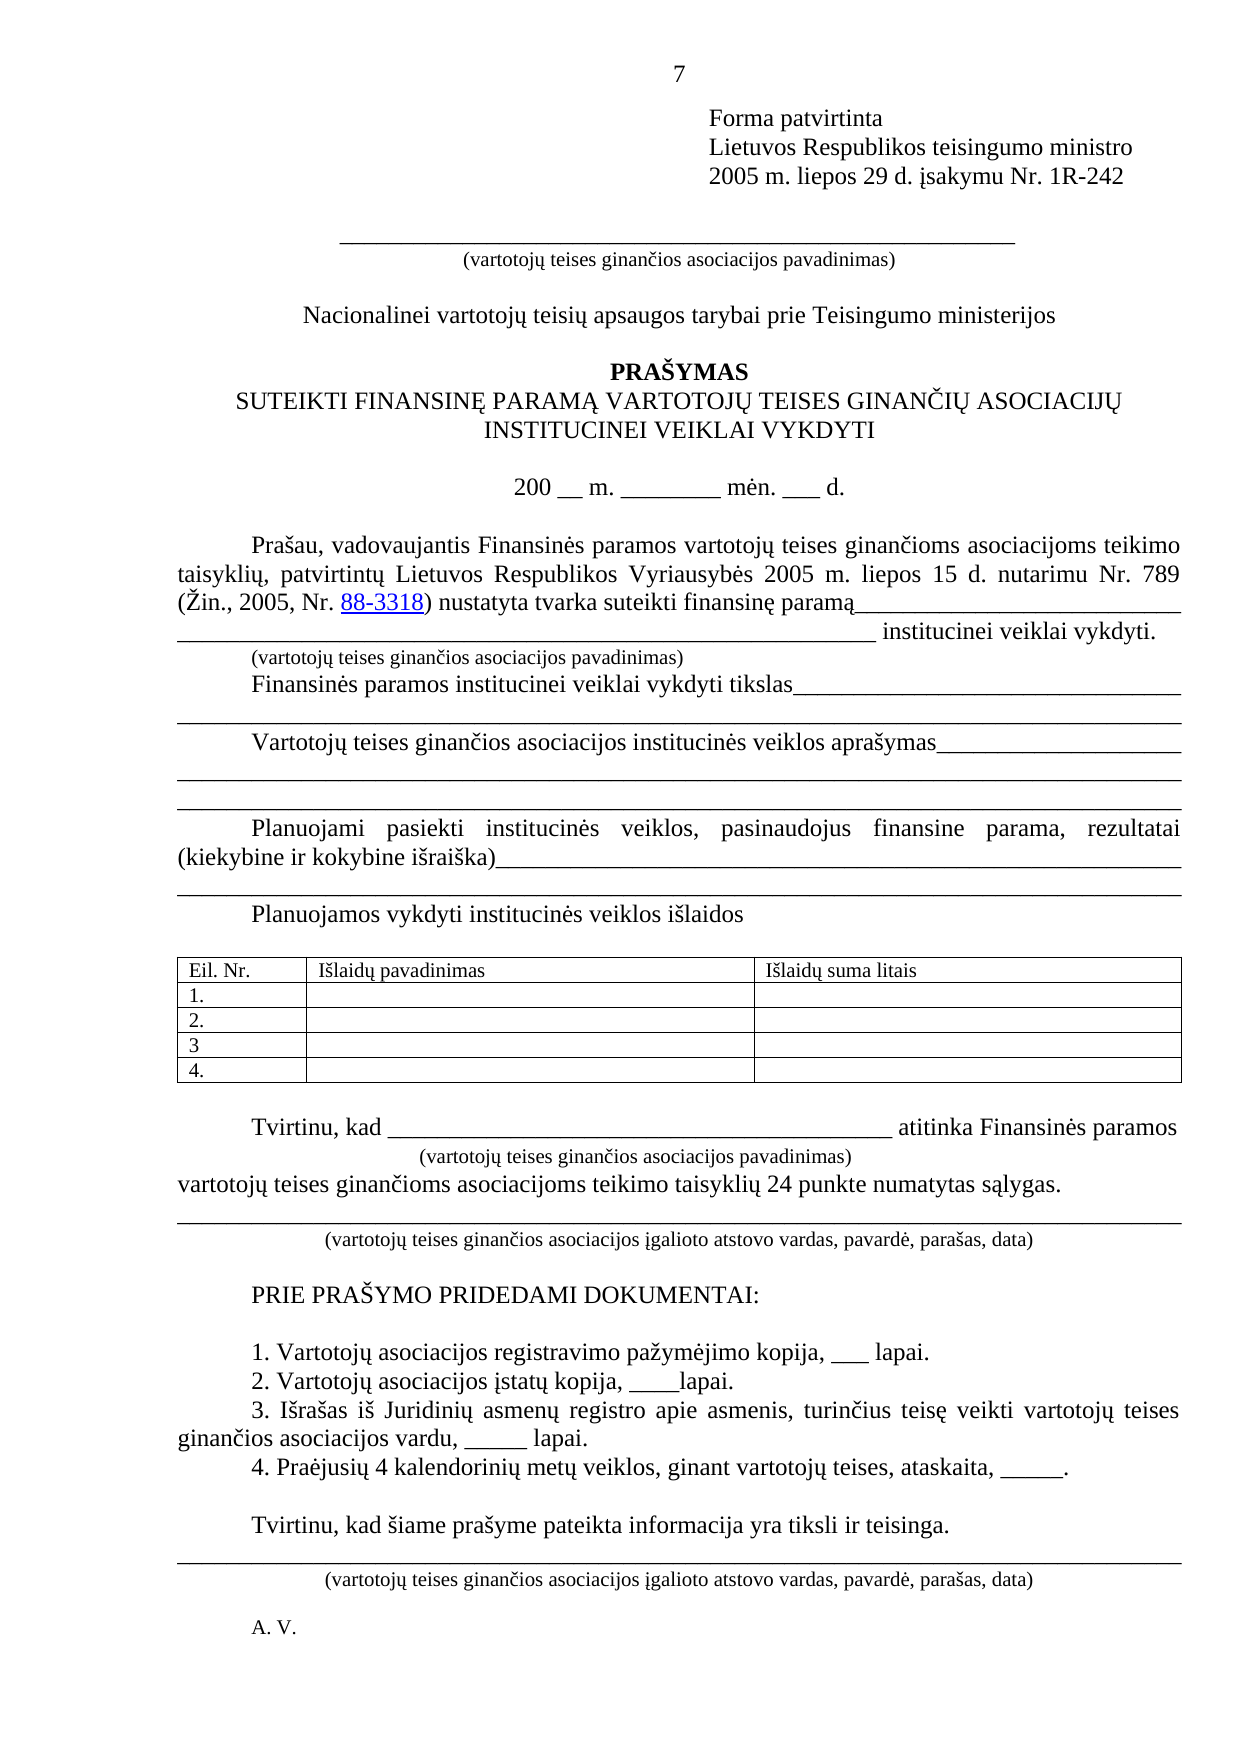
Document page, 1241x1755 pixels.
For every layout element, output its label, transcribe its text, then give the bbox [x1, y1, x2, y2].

text (vartotojų teises ginančios asociacijos pavadinimas) [177, 1141, 1181, 1169]
text 3. Išrašas iš Juridinių asmenų registro apie asmenis, turinčius teisę veikti vartotojų teises ginančios asociacijos vardu, _____ lapai. [177, 1395, 1181, 1452]
text 200 __ m. ________ mėn. ___ d. [177, 472, 1181, 501]
text (vartotojų teises ginančios asociacijos pavadinimas) [177, 645, 1181, 669]
text Prašau, vadovaujantis Finansinės paramos vartotojų teises ginančioms asociacijoms teikimo taisyklių, patvirtintų Lietuvos Respublikos Vyriausybės 2005 m. liepos 15 d. nutarimu Nr. 789 (Žin., 2005, Nr. 88-3318) nustatyta tvarka suteikti finansinę paramą [177, 530, 1181, 616]
table_cell [307, 1058, 754, 1082]
table_cell 2. [178, 1008, 306, 1032]
text Tvirtinu, kad atitinka Finansinės paramos [177, 1112, 1181, 1141]
text institucinei veiklai vykdyti. [177, 616, 1181, 645]
table_header Išlaidų pavadinimas [307, 958, 754, 982]
text 2005 m. liepos 29 d. įsakymu Nr. 1R-242 [177, 161, 1181, 190]
text (vartotojų teises ginančios asociacijos įgalioto atstovo vardas, pavardė, parašas, data) [177, 1227, 1181, 1251]
text Planuojami pasiekti institucinės veiklos, pasinaudojus finansine parama, rezultatai (kiekybine ir kokybine išraiška) [177, 813, 1181, 870]
text 2. Vartotojų asociacijos įstatų kopija, ____lapai. [177, 1366, 1181, 1395]
text Tvirtinu, kad šiame prašyme pateikta informacija yra tiksli ir teisinga. [177, 1510, 1181, 1538]
table_cell [307, 1008, 754, 1032]
text Lietuvos Respublikos teisingumo ministro [177, 132, 1181, 161]
table_cell [307, 1033, 754, 1057]
table_cell [307, 983, 754, 1007]
table_header Eil. Nr. [178, 958, 306, 982]
text Vartotojų teises ginančios asociacijos institucinės veiklos aprašymas [177, 727, 1181, 755]
table_cell [755, 1033, 1181, 1057]
text Nacionalinei vartotojų teisių apsaugos tarybai prie Teisingumo ministerijos [177, 300, 1181, 329]
text 1. Vartotojų asociacijos registravimo pažymėjimo kopija, ___ lapai. [177, 1337, 1181, 1366]
text 4. Praėjusių 4 kalendorinių metų veiklos, ginant vartotojų teises, ataskaita, _____. [177, 1452, 1181, 1481]
text (vartotojų teises ginančios asociacijos įgalioto atstovo vardas, pavardė, parašas, data) [177, 1567, 1181, 1591]
text A. V. [177, 1615, 1181, 1639]
text Finansinės paramos institucinei veiklai vykdyti tikslas [177, 669, 1181, 698]
table_cell 4. [178, 1058, 306, 1082]
text (vartotojų teises ginančios asociacijos pavadinimas) [177, 247, 1181, 271]
table_cell 1. [178, 983, 306, 1007]
text PRAŠYMAS [177, 357, 1181, 386]
text SUTEIKTI FINANSINĘ PARAMĄ VARTOTOJŲ TEISES GINANČIŲ ASOCIACIJŲ INSTITUCINEI VEIKLAI VYKDYTI [177, 386, 1181, 444]
table_cell [755, 1008, 1181, 1032]
text PRIE PRAŠYMO PRIDEDAMI DOKUMENTAI: [177, 1280, 1181, 1308]
table_cell [755, 1058, 1181, 1082]
table_cell 3 [178, 1033, 306, 1057]
text Forma patvirtinta [709, 103, 1181, 132]
table_cell [755, 983, 1181, 1007]
text Planuojamos vykdyti institucinės veiklos išlaidos [177, 899, 1181, 928]
table_header Išlaidų suma litais [755, 958, 1181, 982]
text vartotojų teises ginančioms asociacijoms teikimo taisyklių 24 punkte numatytas sąlygas. [177, 1169, 1181, 1198]
